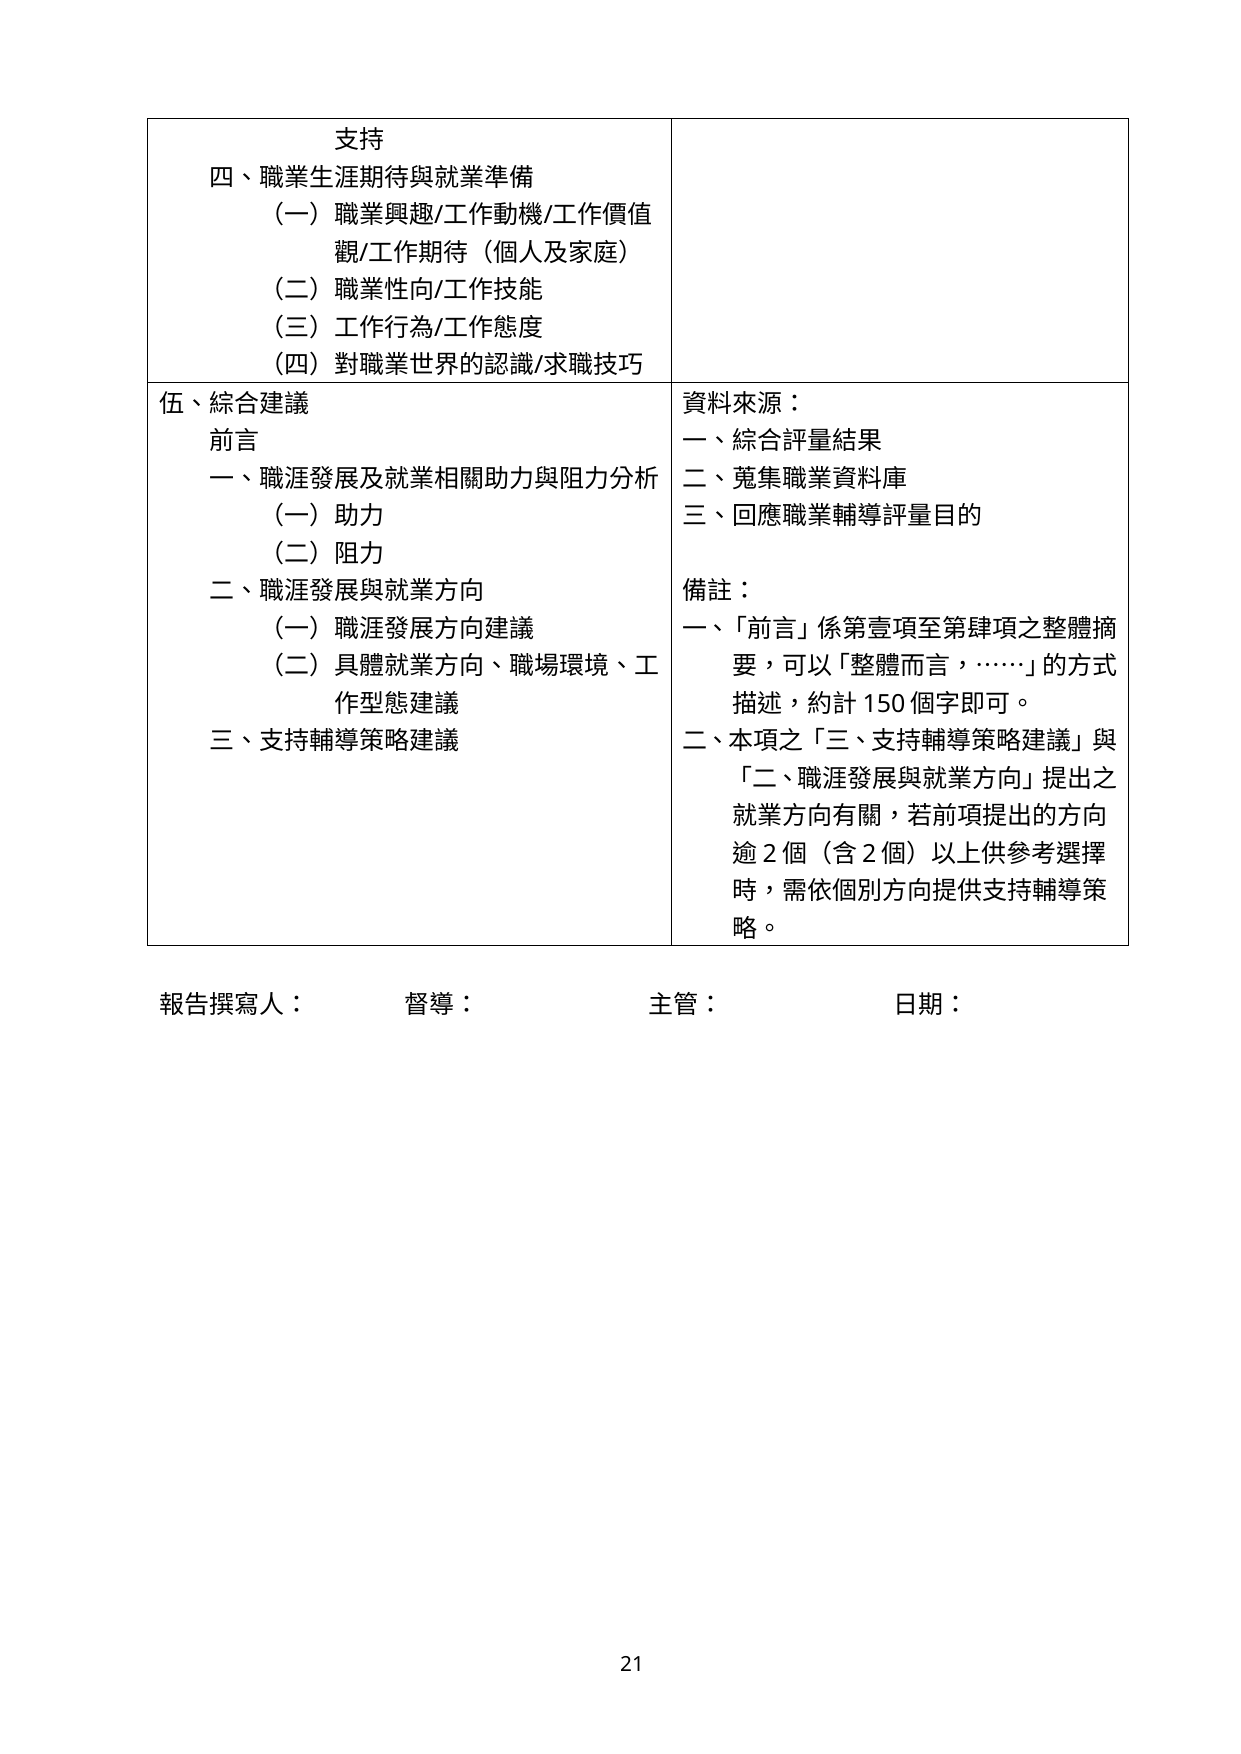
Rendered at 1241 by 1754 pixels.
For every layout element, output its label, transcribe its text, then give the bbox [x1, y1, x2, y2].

table_cell 日期： [883, 946, 1128, 1059]
table_cell 支持 四、職業生涯期待與就業準備 （一）職業興趣/工作動機/工作價值觀/工作期待（個人及家庭） （二）職業性向/工作技能 （三）工作行為/工作態度 （四）對職業世界的認識/求職技巧 [148, 119, 671, 382]
table_cell 報告撰寫人： [148, 946, 393, 1059]
table_cell 主管： [638, 946, 882, 1059]
table_cell 資料來源： 一、綜合評量結果 二、蒐集職業資料庫 三、回應職業輔導評量目的 備註： 一、「前言」係第壹項至第肆項之整體摘要，可以「整體而言，……」的方式描述，約計150個字即可。 二、本項之「三、支持輔導策略建議」與「二、職涯發展與就業方向」提出之就業方向有關，若前項提出的方向逾2個（含2個）以上供參考選擇時，需依個別方向提供支持輔導策略。 [672, 383, 1128, 945]
table_cell 伍、綜合建議 前言 一、職涯發展及就業相關助力與阻力分析 （一）助力 （二）阻力 二、職涯發展與就業方向 （一）職涯發展方向建議 （二）具體就業方向、職場環境、工作型態建議 三、支持輔導策略建議 [148, 383, 671, 945]
table_cell 督導： [393, 946, 637, 1059]
table_cell [672, 119, 1128, 382]
